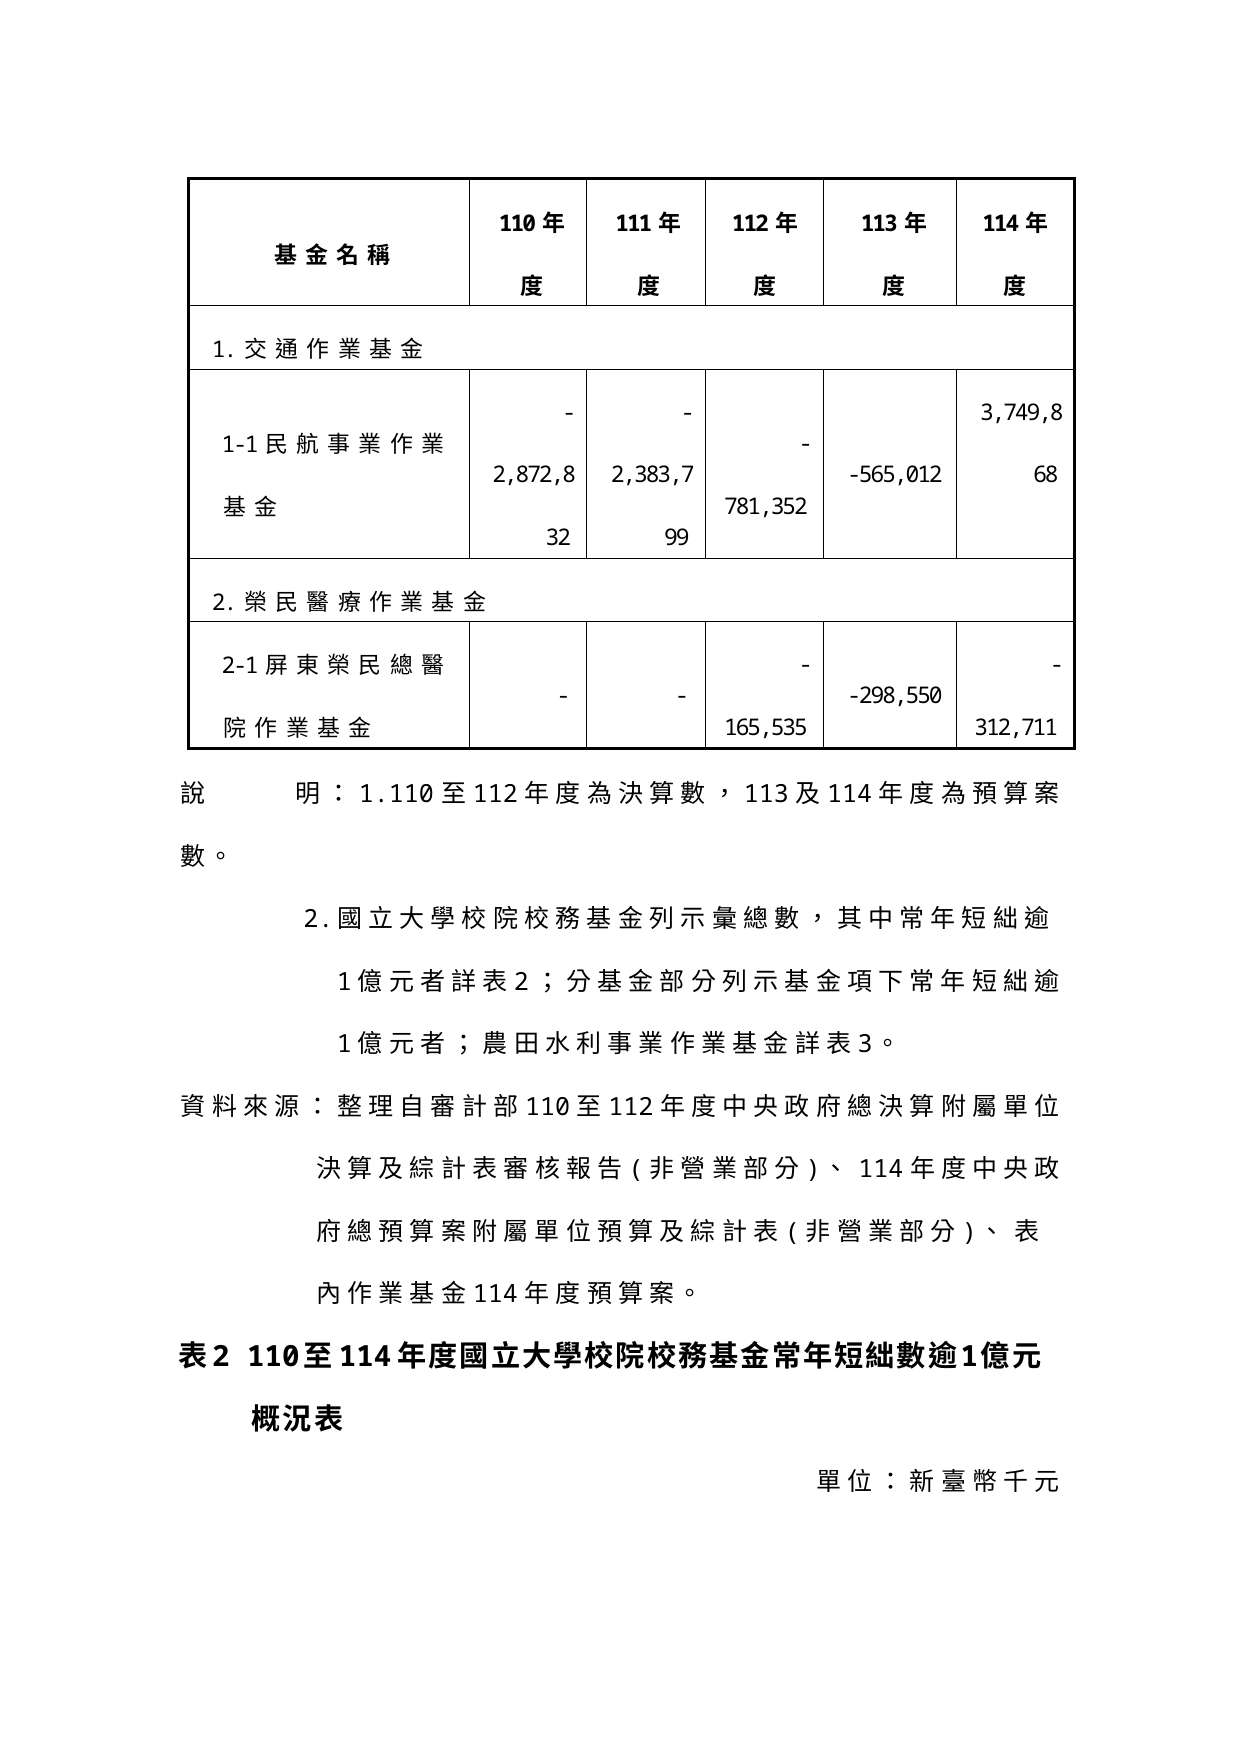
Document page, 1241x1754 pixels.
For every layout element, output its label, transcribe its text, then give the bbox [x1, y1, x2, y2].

table_cell - [587, 622, 705, 747]
table_header 基金名稱 [190, 180, 469, 305]
text 表2 110至114年度國立大學校院校務基金常年短絀數逾1億元概況表 [171, 1313, 1063, 1438]
text 單位：新臺幣千元 [177, 1438, 1063, 1500]
table_cell 2-1屏東榮民總醫院作業基金 [190, 622, 469, 747]
table_cell -781,352 [706, 370, 823, 557]
table_header 112年度 [706, 180, 823, 305]
table_header 114年度 [957, 180, 1073, 305]
table_cell 3,749,868 [957, 370, 1073, 557]
table_cell -565,012 [824, 370, 956, 557]
table_header 111年度 [587, 180, 705, 305]
table_cell -298,550 [824, 622, 956, 747]
table_cell -2,383,799 [587, 370, 705, 557]
table_cell -2,872,832 [470, 370, 586, 557]
text 資料來源：整理自審計部110至112年度中央政府總決算附屬單位決算及綜計表審核報告(非營業部分)、114年度中央政府總預算案附屬單位預算及綜計表(非營業部分)、表內作業基金114年度預算案。 [177, 1063, 1063, 1313]
table_cell 1-1民航事業作業基金 [190, 370, 469, 557]
text 2.國立大學校院校務基金列示彙總數，其中常年短絀逾1億元者詳表2；分基金部分列示基金項下常年短絀逾1億元者；農田水利事業作業基金詳表3。 [301, 875, 1063, 1063]
text 說 明：1.110至112年度為決算數，113及114年度為預算案數。 [177, 750, 1063, 875]
table_cell 1.交通作業基金 [190, 306, 1073, 369]
table_cell -312,711 [957, 622, 1073, 747]
table_header 113年度 [824, 180, 956, 305]
table_cell 2.榮民醫療作業基金 [190, 559, 1073, 621]
table_header 110年度 [470, 180, 586, 305]
table_cell - [470, 622, 586, 747]
table_cell -165,535 [706, 622, 823, 747]
